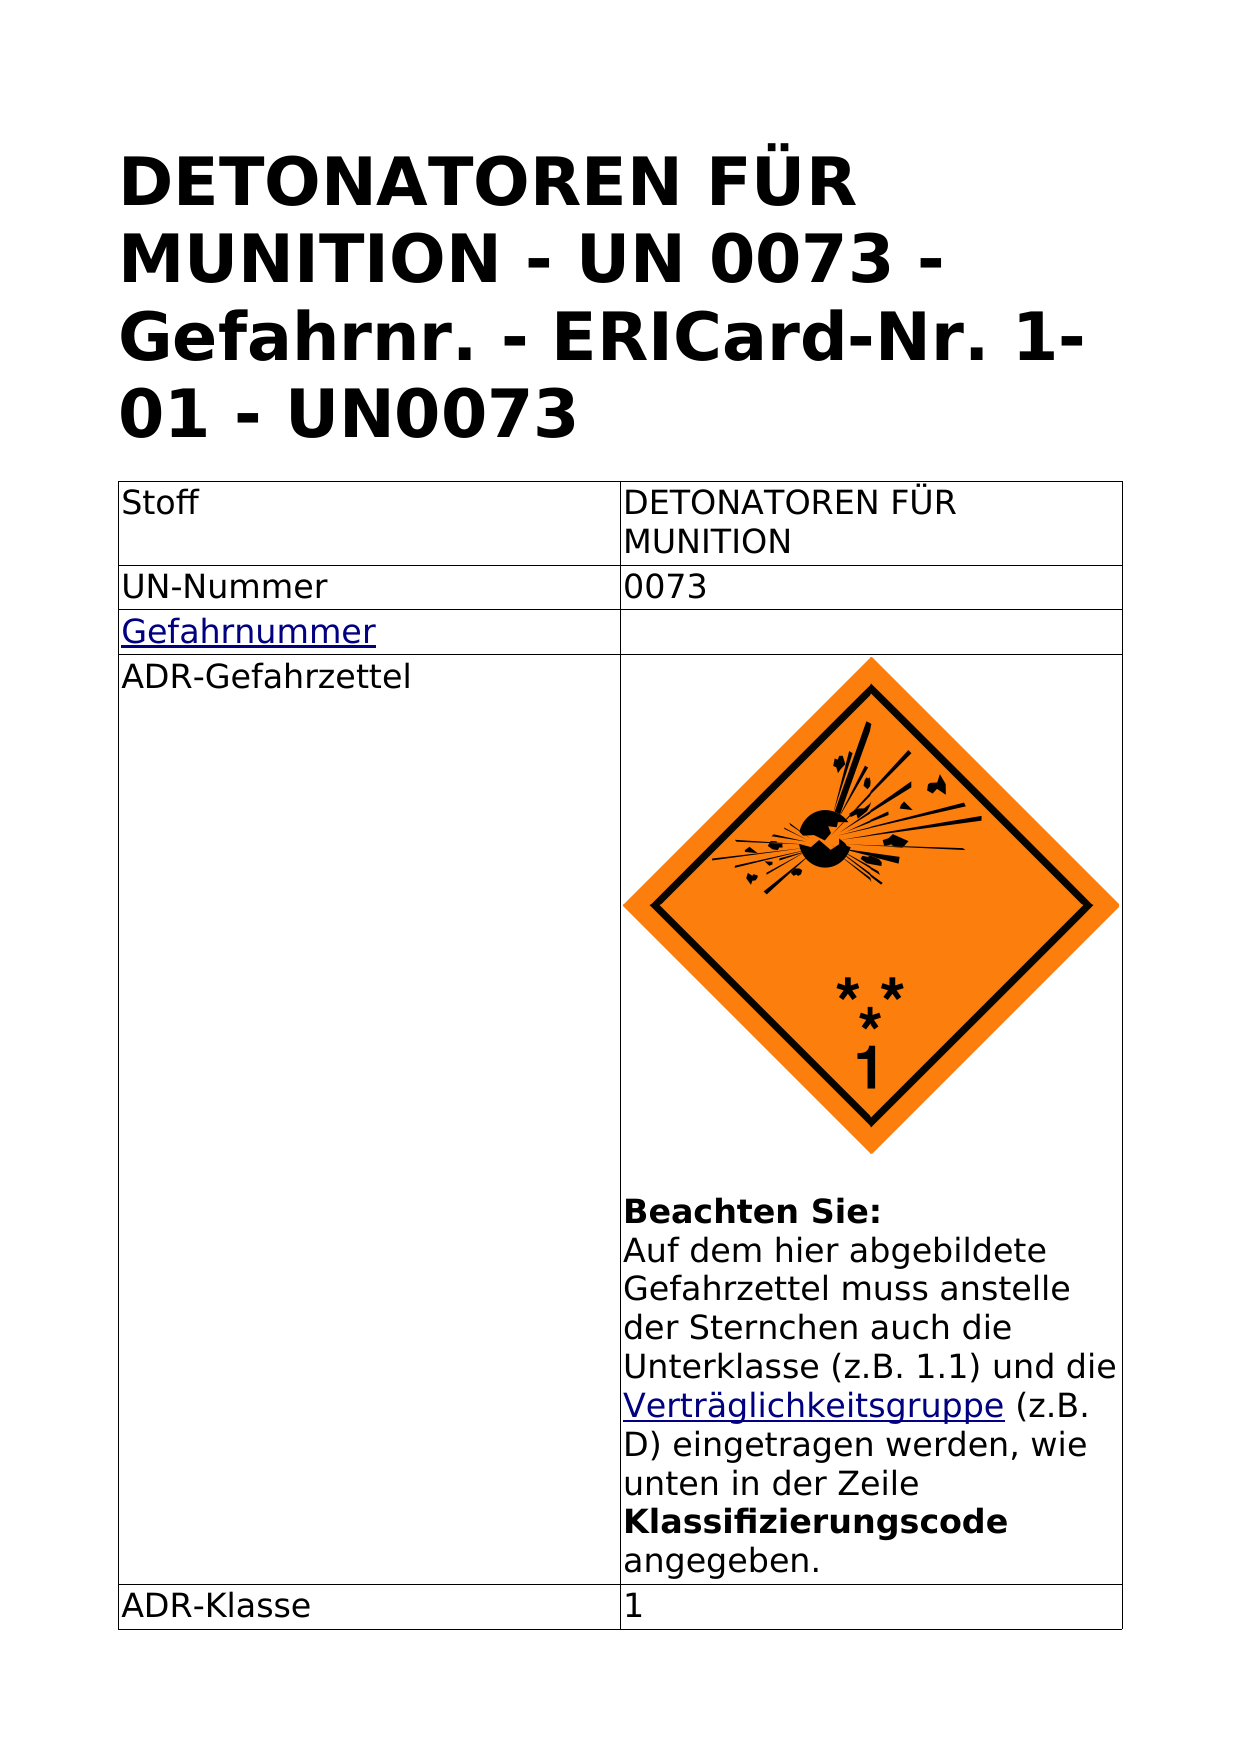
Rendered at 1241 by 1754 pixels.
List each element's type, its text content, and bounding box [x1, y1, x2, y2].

table_cell UN-Nummer [119, 566, 620, 609]
table_cell ADR-Klasse [119, 1585, 620, 1628]
table_cell ADR-Gefahrzettel [119, 655, 620, 1584]
subtitle DETONATOREN FÜR MUNITION - UN 0073 - Gefahrnr. - ERICard-Nr. 1-01 - UN0073 [118, 143, 1122, 453]
table_cell Beachten Sie: Auf dem hier abgebildete Gefahrzettel muss anstelle der Sternchen auch die Unterklasse (z.B. 1.1) und die Verträglichkeitsgruppe (z.B. D) eingetragen werden, wie unten in der Zeile Klassifizierungscode angegeben. [621, 655, 1122, 1584]
picture [622, 657, 1120, 1154]
table_cell [621, 610, 1122, 654]
table_cell Gefahrnummer [119, 610, 620, 654]
table_header Stoff [119, 482, 620, 564]
table_cell 0073 [621, 566, 1122, 609]
table_header DETONATOREN FÜR MUNITION [621, 482, 1122, 564]
table_cell 1 [621, 1585, 1122, 1628]
